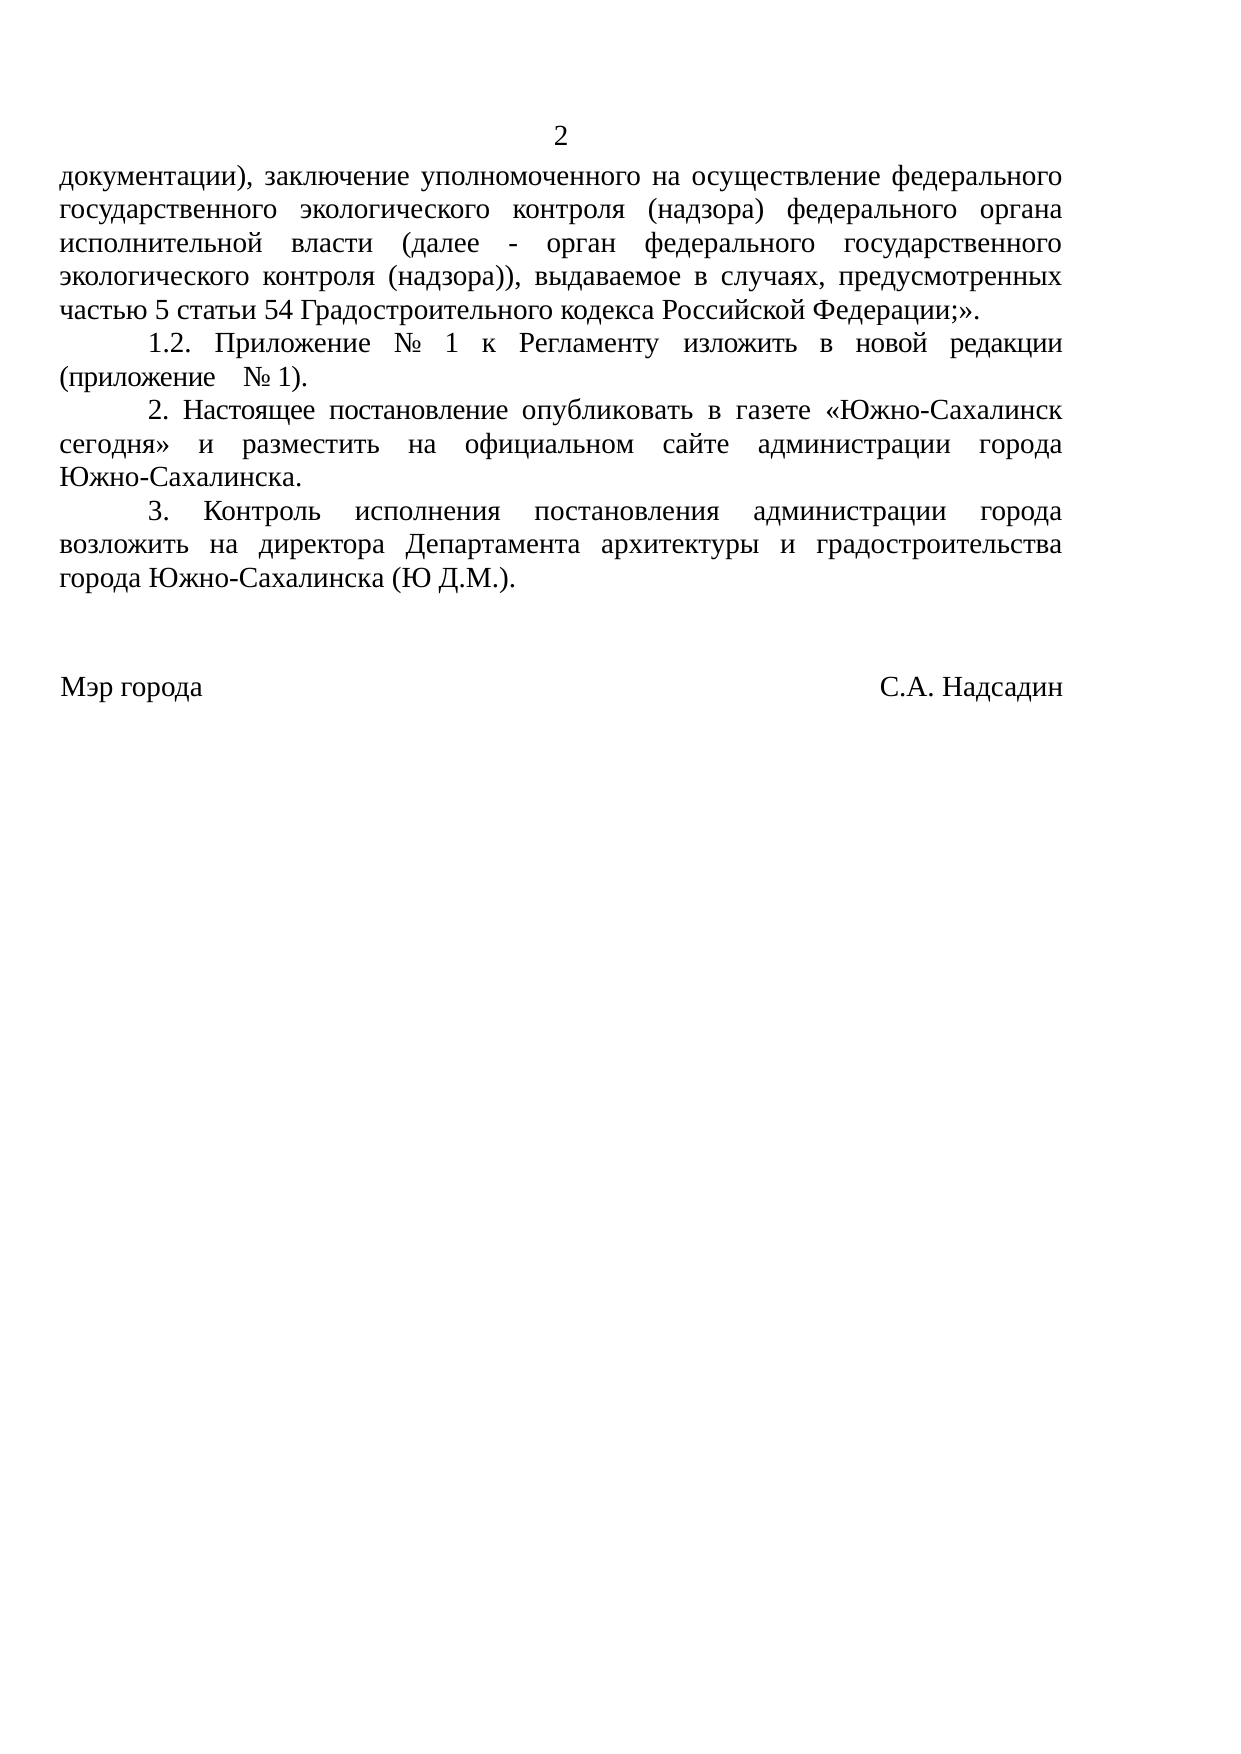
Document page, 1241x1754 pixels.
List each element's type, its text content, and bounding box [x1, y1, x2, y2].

list Мэр города С.А. Надсадин [60, 669, 1063, 702]
text 1.2. Приложение № 1 к Регламенту изложить в новой редакции (приложение № 1). [59, 325, 1063, 392]
text 2. Настоящее постановление опубликовать в газете «Южно-Сахалинск сегодня» и разместить на официальном сайте администрации города Южно-Сахалинска. [59, 392, 1063, 493]
text 3. Контроль исполнения постановления администрации города возложить на директора Департамента архитектуры и градостроительства города Южно-Сахалинска (Ю Д.М.). [59, 493, 1063, 594]
text документации), заключение уполномоченного на осуществление федерального государственного экологического контроля (надзора) федерального органа исполнительной власти (далее - орган федерального государственного экологического контроля (надзора)), выдаваемое в случаях, предусмотренных частью 5 статьи 54 Градостроительного кодекса Российской Федерации;». [59, 158, 1063, 325]
